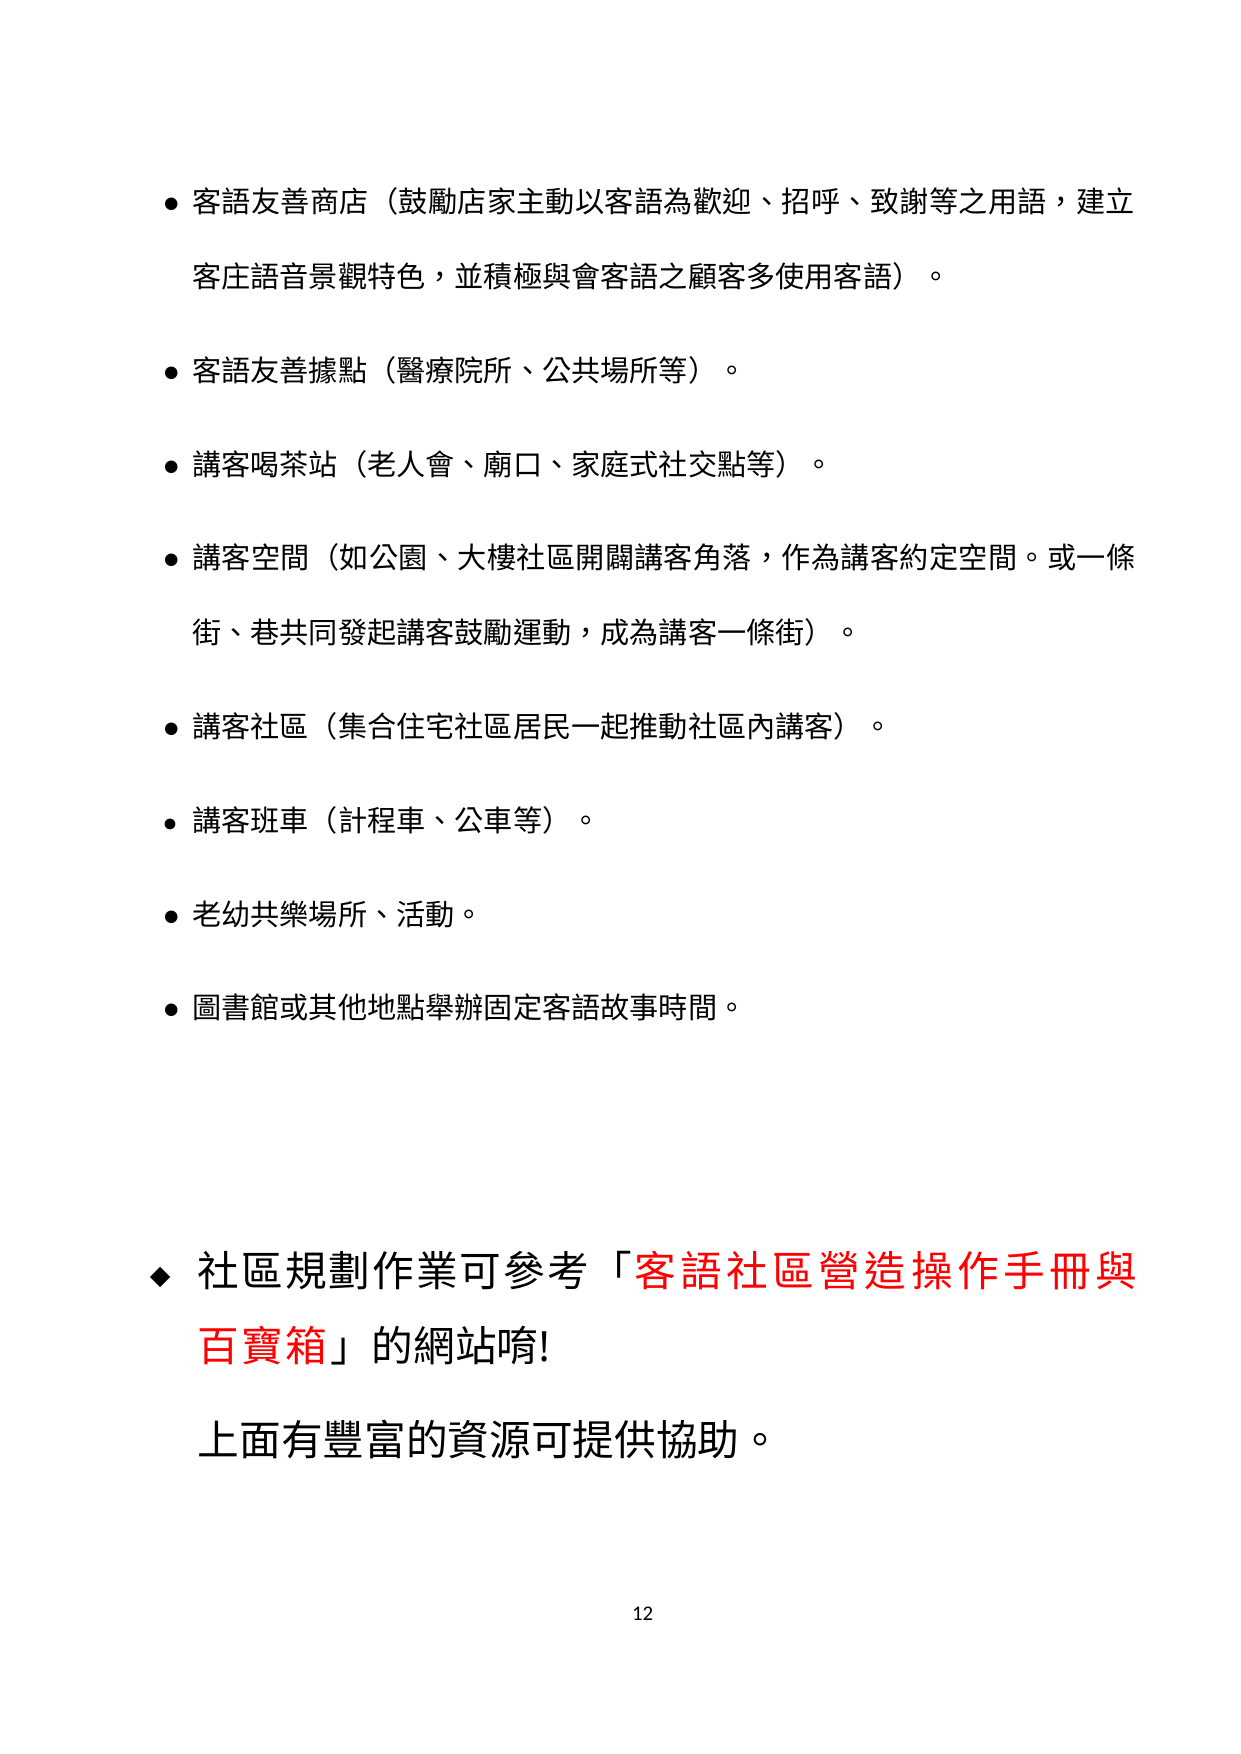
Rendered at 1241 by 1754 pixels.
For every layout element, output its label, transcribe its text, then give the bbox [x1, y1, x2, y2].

list 圖書館或其他地點舉辦固定客語故事時間。 [162, 969, 1137, 1044]
list 客語友善商店（鼓勵店家主動以客語為歡迎、招呼、致謝等之用語，建立客庄語音景觀特色，並積極與會客語之顧客多使用客語）。 [162, 162, 1137, 312]
list 客語友善據點（醫療院所、公共場所等）。 [162, 331, 1137, 406]
list 講客喝茶站（老人會、廟口、家庭式社交點等）。 [162, 425, 1137, 500]
list 講客班車（計程車、公車等）。 [162, 781, 1137, 856]
list 社區規劃作業可參考「客語社區營造操作手冊與百寶箱」的網站唷! [148, 1231, 1137, 1381]
list 上面有豐富的資源可提供協助。 [198, 1400, 1137, 1475]
list 講客空間（如公園、大樓社區開闢講客角落，作為講客約定空間。或一條街、巷共同發起講客鼓勵運動，成為講客一條街）。 [162, 519, 1137, 669]
list 老幼共樂場所、活動。 [162, 875, 1137, 950]
list 講客社區（集合住宅社區居民一起推動社區內講客）。 [162, 687, 1137, 762]
